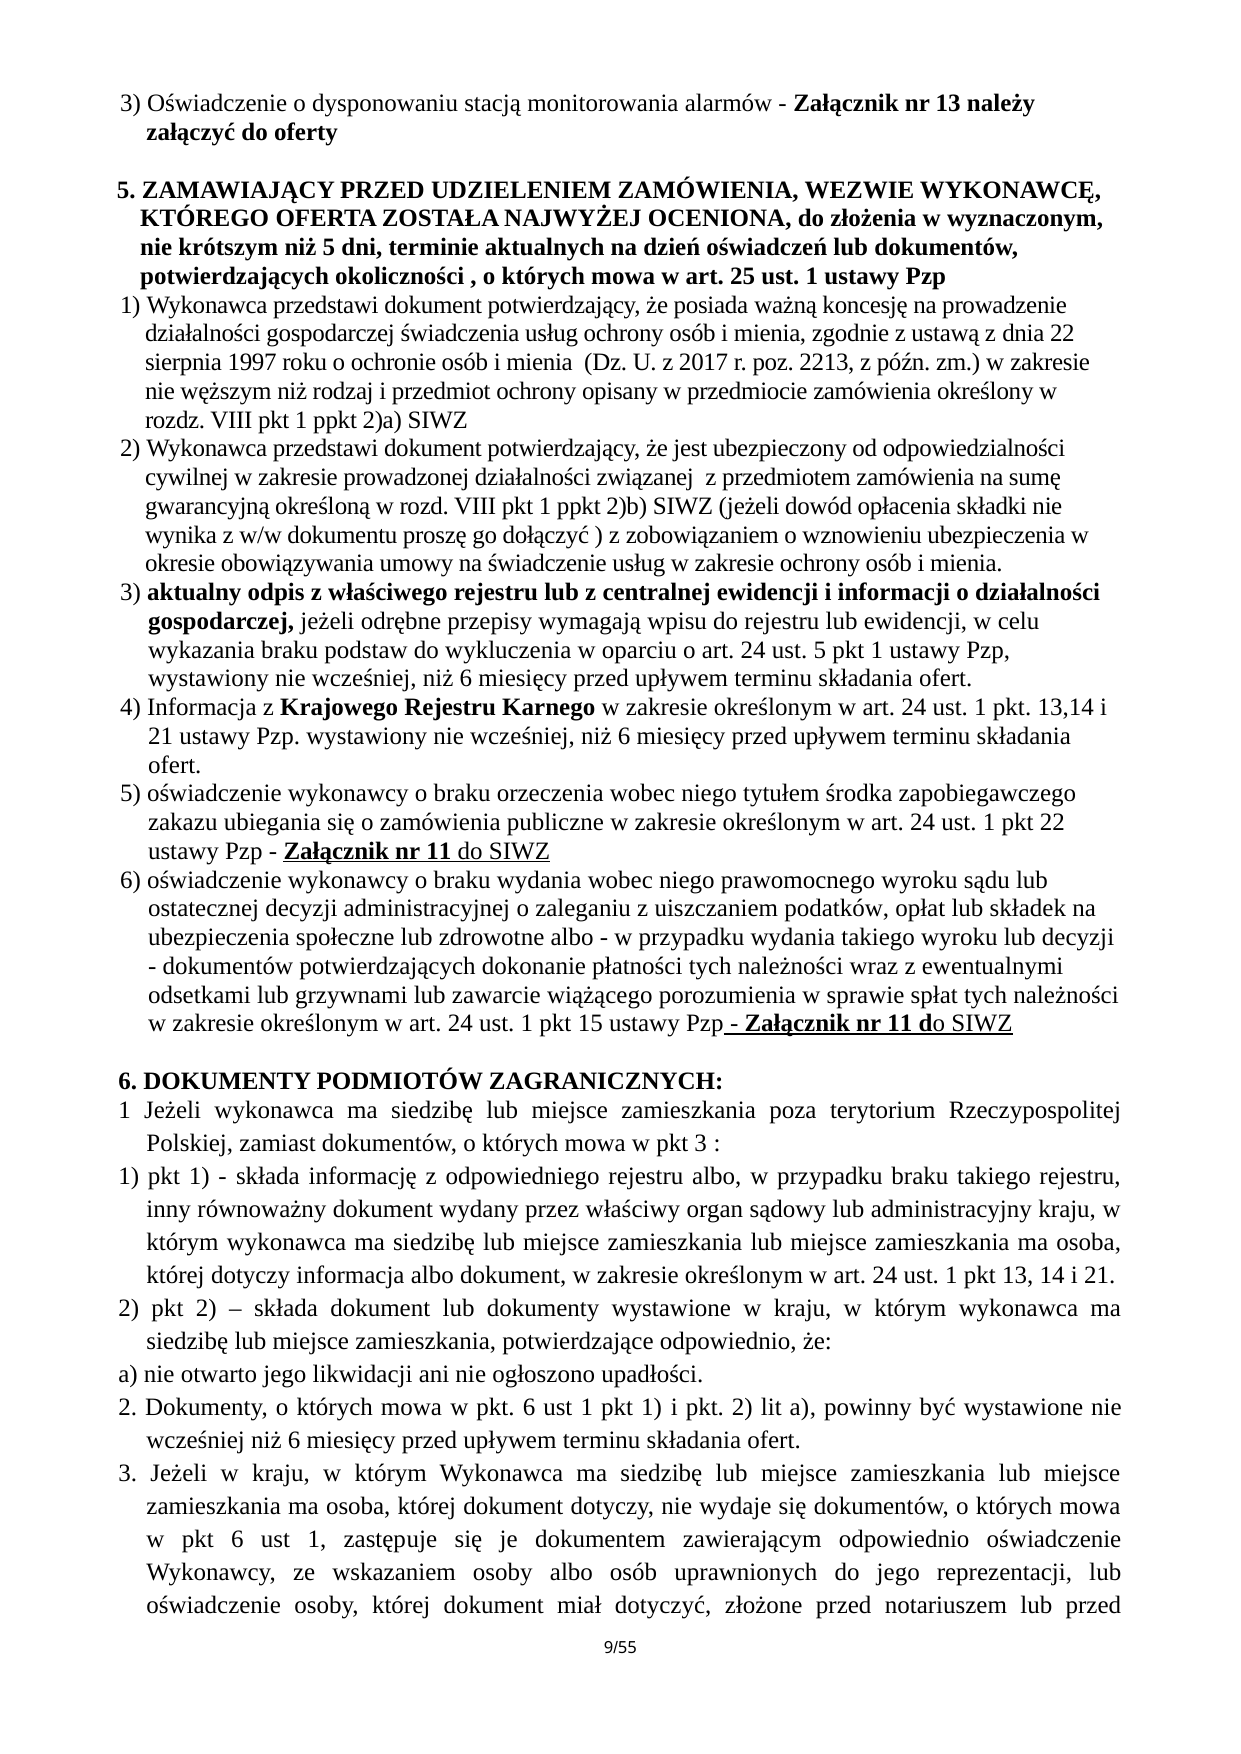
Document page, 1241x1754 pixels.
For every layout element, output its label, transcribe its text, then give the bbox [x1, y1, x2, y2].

text 1) Wykonawca przedstawi dokument potwierdzający, że posiada ważną koncesję na prowadzenie działalności gospodarczej świadczenia usług ochrony osób i mienia, zgodnie z ustawą z dnia 22 sierpnia 1997 roku o ochronie osób i mienia (Dz. U. z 2017 r. poz. 2213, z późn. zm.) w zakresie nie węższym niż rodzaj i przedmiot ochrony opisany w przedmiocie zamówienia określony w rozdz. VIII pkt 1 ppkt 2)a) SIWZ [120, 290, 1122, 433]
text 3) aktualny odpis z właściwego rejestru lub z centralnej ewidencji i informacji o działalności gospodarczej, jeżeli odrębne przepisy wymagają wpisu do rejestru lub ewidencji, w celu wykazania braku podstaw do wykluczenia w oparciu o art. 24 ust. 5 pkt 1 ustawy Pzp, wystawiony nie wcześniej, niż 6 miesięcy przed upływem terminu składania ofert. [120, 577, 1122, 692]
text 1) pkt 1) - składa informację z odpowiedniego rejestru albo, w przypadku braku takiego rejestru, inny równoważny dokument wydany przez właściwy organ sądowy lub administracyjny kraju, w którym wykonawca ma siedzibę lub miejsce zamieszkania lub miejsce zamieszkania ma osoba, której dotyczy informacja albo dokument, w zakresie określonym w art. 24 ust. 1 pkt 13, 14 i 21. [118, 1161, 1122, 1289]
text 4) Informacja z Krajowego Rejestru Karnego w zakresie określonym w art. 24 ust. 1 pkt. 13,14 i 21 ustawy Pzp. wystawiony nie wcześniej, niż 6 miesięcy przed upływem terminu składania ofert. [120, 692, 1122, 778]
text a) nie otwarto jego likwidacji ani nie ogłoszono upadłości. [118, 1359, 1122, 1388]
text 6) oświadczenie wykonawcy o braku wydania wobec niego prawomocnego wyroku sądu lub ostatecznej decyzji administracyjnej o zaleganiu z uiszczaniem podatków, opłat lub składek na ubezpieczenia społeczne lub zdrowotne albo - w przypadku wydania takiego wyroku lub decyzji - dokumentów potwierdzających dokonanie płatności tych należności wraz z ewentualnymi odsetkami lub grzywnami lub zawarcie wiążącego porozumienia w sprawie spłat tych należności w zakresie określonym w art. 24 ust. 1 pkt 15 ustawy Pzp - Załącznik nr 11 do SIWZ [120, 865, 1122, 1037]
text 3) Oświadczenie o dysponowaniu stacją monitorowania alarmów - Załącznik nr 13 należy załączyć do oferty [120, 88, 1122, 146]
text 6. DOKUMENTY PODMIOTÓW ZAGRANICZNYCH: [118, 1066, 1122, 1095]
text 5) oświadczenie wykonawcy o braku orzeczenia wobec niego tytułem środka zapobiegawczego zakazu ubiegania się o zamówienia publiczne w zakresie określonym w art. 24 ust. 1 pkt 22 ustawy Pzp - Załącznik nr 11 do SIWZ [120, 778, 1122, 865]
text 2. Dokumenty, o których mowa w pkt. 6 ust 1 pkt 1) i pkt. 2) lit a), powinny być wystawione nie wcześniej niż 6 miesięcy przed upływem terminu składania ofert. [118, 1392, 1122, 1454]
text 5. ZAMAWIAJĄCY PRZED UDZIELENIEM ZAMÓWIENIA, WEZWIE WYKONAWCĘ, KTÓREGO OFERTA ZOSTAŁA NAJWYŻEJ OCENIONA, do złożenia w wyznaczonym, nie krótszym niż 5 dni, terminie aktualnych na dzień oświadczeń lub dokumentów, potwierdzających okoliczności , o których mowa w art. 25 ust. 1 ustawy Pzp [117, 175, 1122, 290]
text 2) pkt 2) – składa dokument lub dokumenty wystawione w kraju, w którym wykonawca ma siedzibę lub miejsce zamieszkania, potwierdzające odpowiednio, że: [118, 1293, 1122, 1355]
text 3. Jeżeli w kraju, w którym Wykonawca ma siedzibę lub miejsce zamieszkania lub miejsce zamieszkania ma osoba, której dokument dotyczy, nie wydaje się dokumentów, o których mowa w pkt 6 ust 1, zastępuje się je dokumentem zawierającym odpowiednio oświadczenie Wykonawcy, ze wskazaniem osoby albo osób uprawnionych do jego reprezentacji, lub oświadczenie osoby, której dokument miał dotyczyć, złożone przed notariuszem lub przed [118, 1458, 1122, 1619]
text 1 Jeżeli wykonawca ma siedzibę lub miejsce zamieszkania poza terytorium Rzeczypospolitej Polskiej, zamiast dokumentów, o których mowa w pkt 3 : [118, 1095, 1122, 1157]
text 2) Wykonawca przedstawi dokument potwierdzający, że jest ubezpieczony od odpowiedzialności cywilnej w zakresie prowadzonej działalności związanej z przedmiotem zamówienia na sumę gwarancyjną określoną w rozd. VIII pkt 1 ppkt 2)b) SIWZ (jeżeli dowód opłacenia składki nie wynika z w/w dokumentu proszę go dołączyć ) z zobowiązaniem o wznowieniu ubezpieczenia w okresie obowiązywania umowy na świadczenie usług w zakresie ochrony osób i mienia. [120, 433, 1122, 577]
